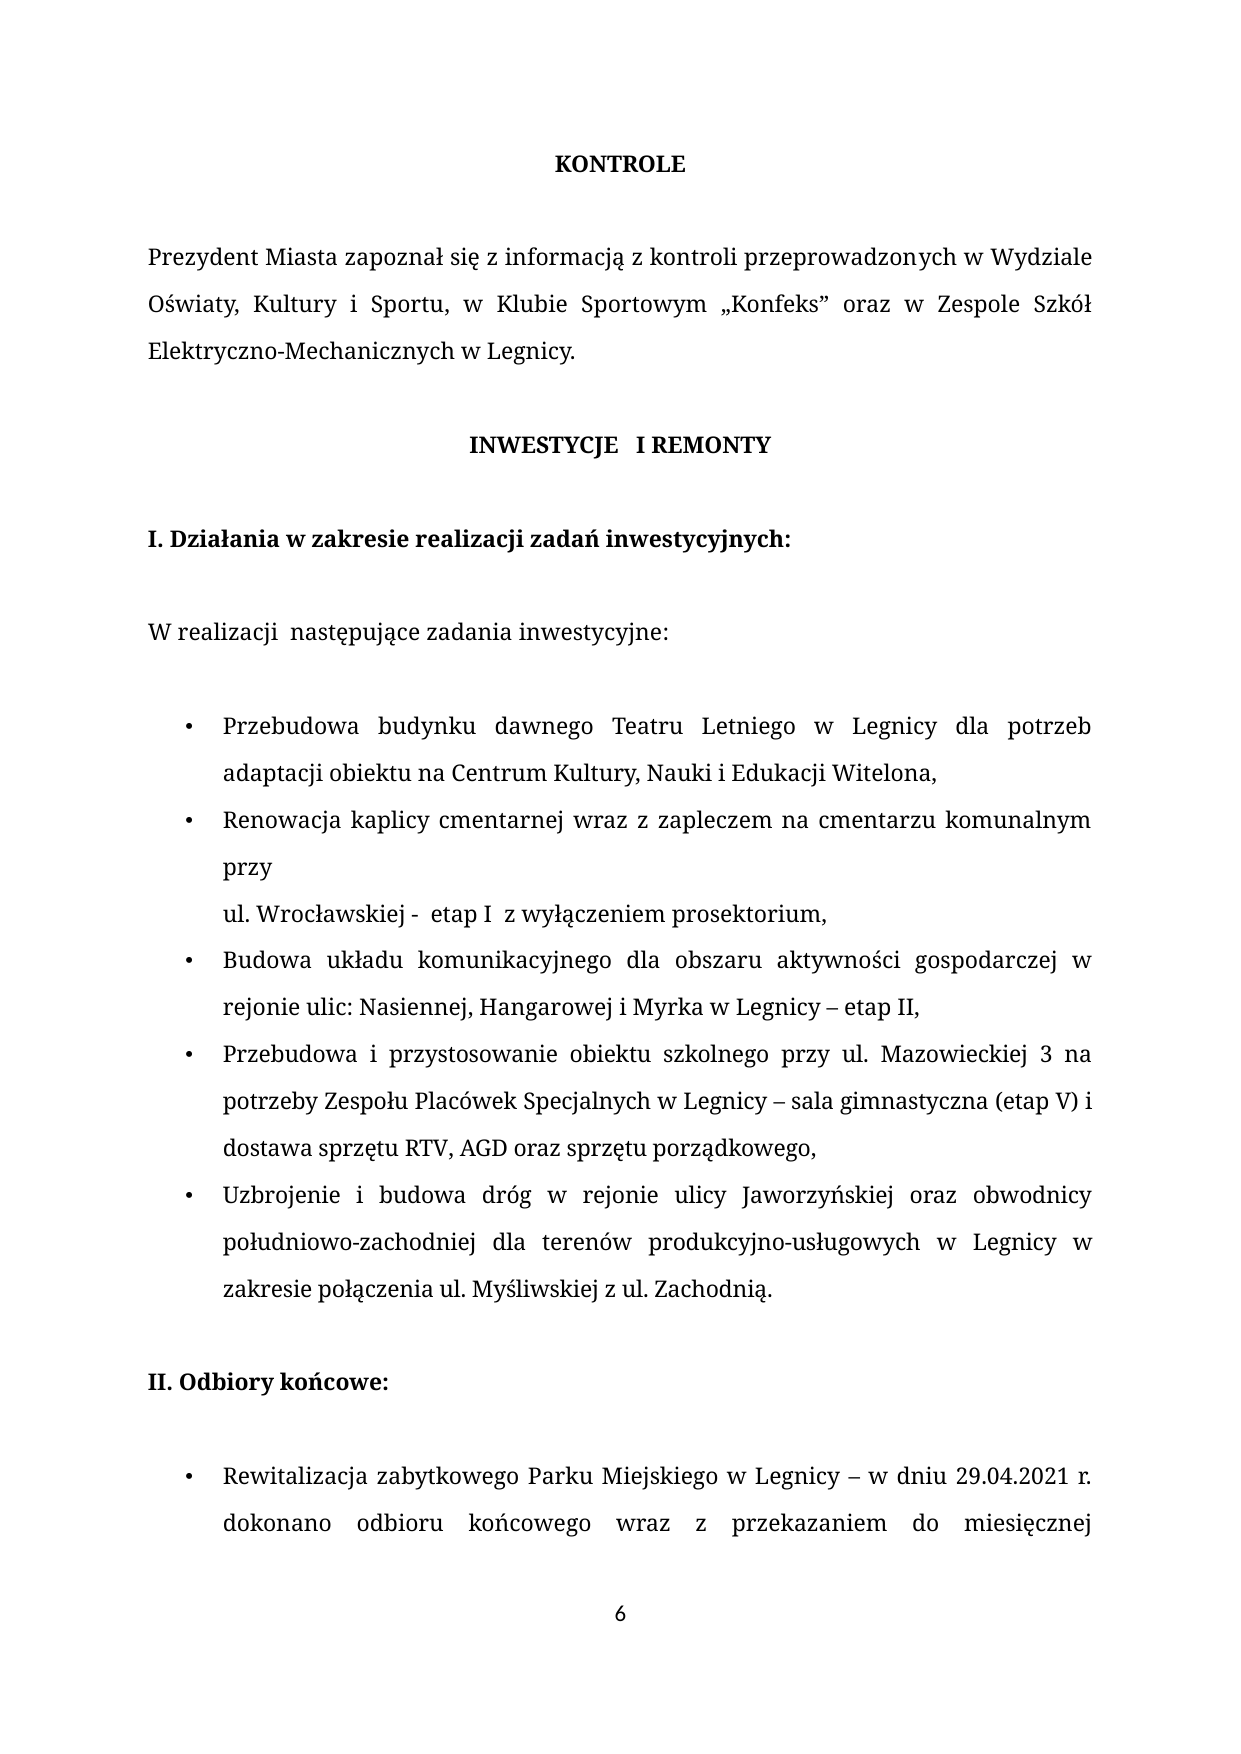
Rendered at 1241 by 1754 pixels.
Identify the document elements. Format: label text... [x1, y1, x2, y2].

list Przebudowa budynku dawnego Teatru Letniego w Legnicy dla potrzeb adaptacji obiektu na Centrum Kultury, Nauki i Edukacji Witelona, [185, 710, 1093, 788]
list Budowa układu komunikacyjnego dla obszaru aktywności gospodarczej w rejonie ulic: Nasiennej, Hangarowej i Myrka w Legnicy – etap II, [185, 944, 1093, 1023]
list Renowacja kaplicy cmentarnej wraz z zapleczem na cmentarzu komunalnym przy ul. Wrocławskiej - etap I z wyłączeniem prosektorium, [185, 804, 1093, 929]
text Prezydent Miasta zapoznał się z informacją z kontroli przeprowadzonych w Wydziale Oświaty, Kultury i Sportu, w Klubie Sportowym „Konfeks” oraz w Zespole Szkół Elektryczno-Mechanicznych w Legnicy. [148, 241, 1093, 366]
list Uzbrojenie i budowa dróg w rejonie ulicy Jaworzyńskiej oraz obwodnicy południowo-zachodniej dla terenów produkcyjno-usługowych w Legnicy w zakresie połączenia ul. Myśliwskiej z ul. Zachodnią. [185, 1179, 1093, 1304]
text W realizacji następujące zadania inwestycyjne: [148, 616, 1093, 648]
list Rewitalizacja zabytkowego Parku Miejskiego w Legnicy – w dniu 29.04.2021 r. dokonano odbioru końcowego wraz z przekazaniem do miesięcznej [185, 1460, 1093, 1538]
text INWESTYCJE I REMONTY [148, 429, 1093, 460]
text KONTROLE [148, 148, 1093, 179]
list Przebudowa i przystosowanie obiektu szkolnego przy ul. Mazowieckiej 3 na potrzeby Zespołu Placówek Specjalnych w Legnicy – sala gimnastyczna (etap V) i dostawa sprzętu RTV, AGD oraz sprzętu porządkowego, [185, 1038, 1093, 1163]
text II. Odbiory końcowe: [91, 1366, 1093, 1398]
text I. Działania w zakresie realizacji zadań inwestycyjnych: [148, 523, 1093, 554]
